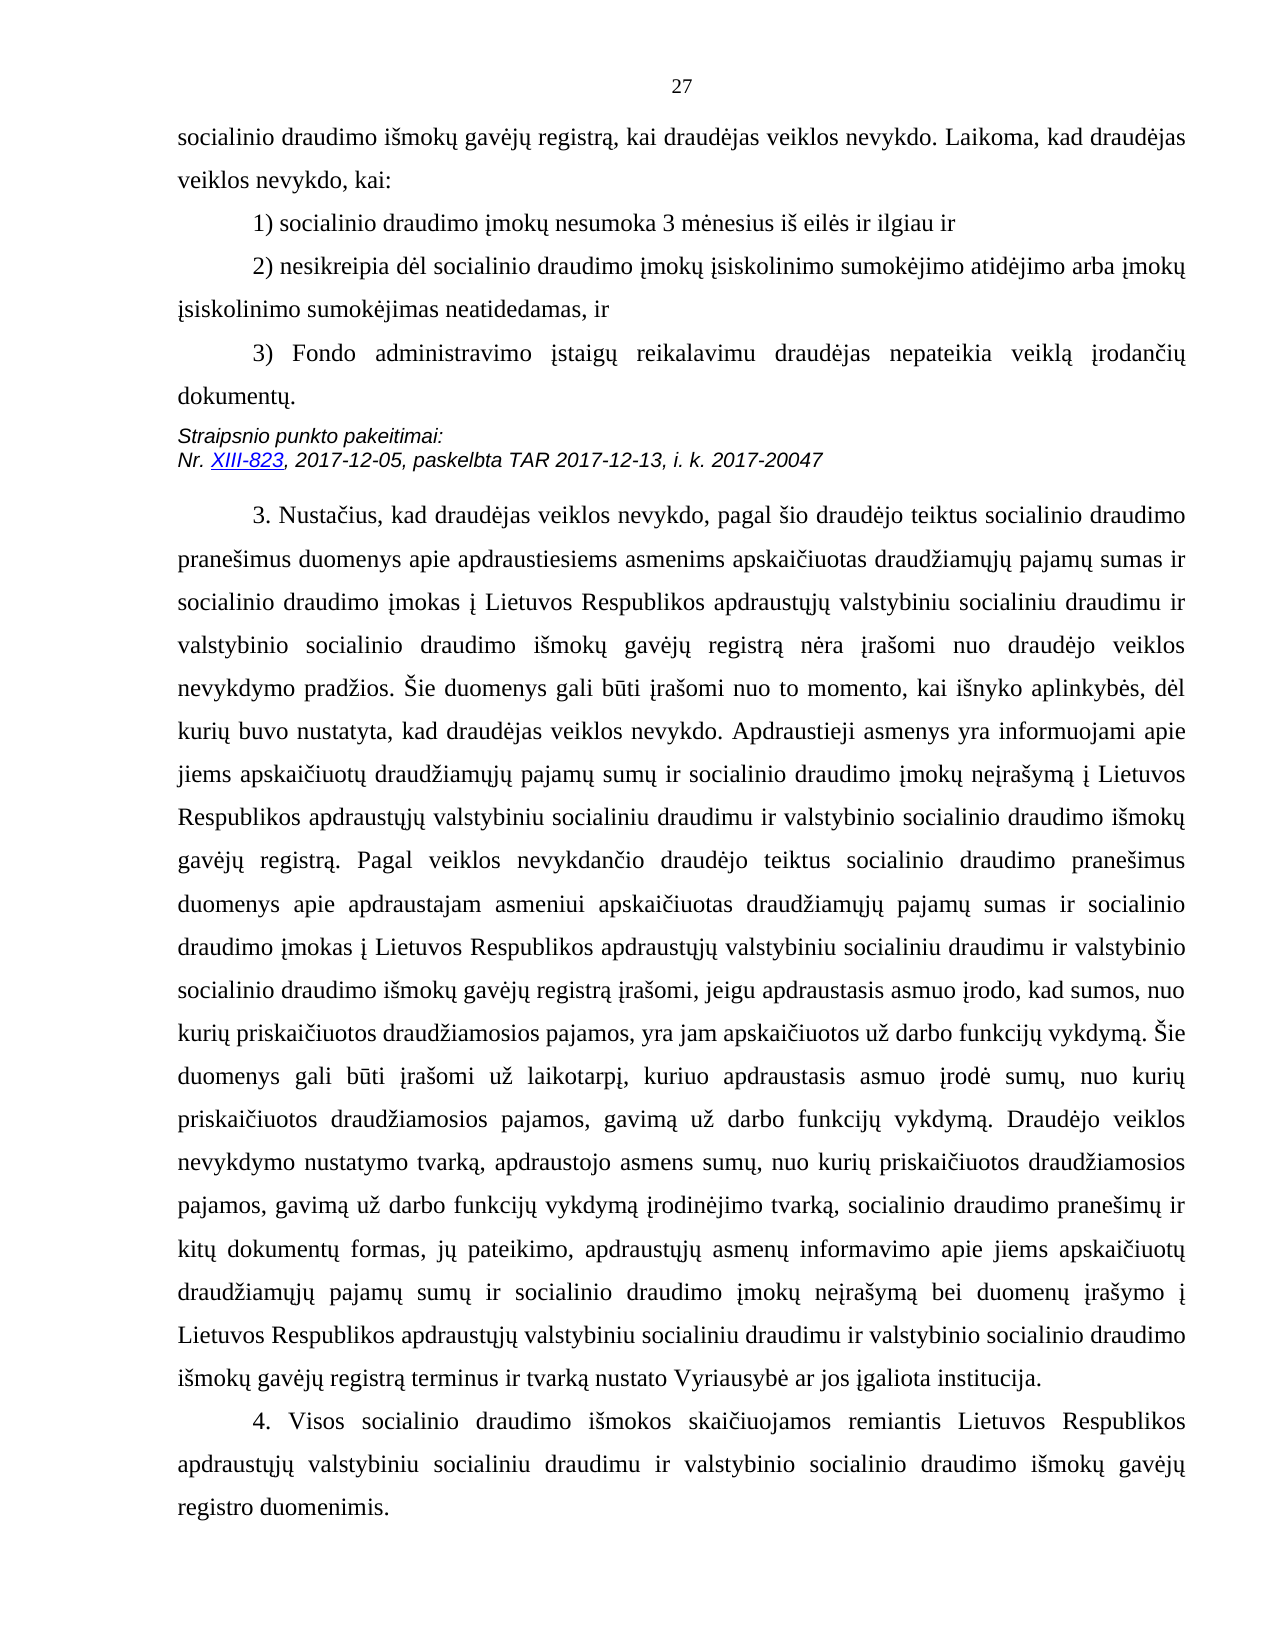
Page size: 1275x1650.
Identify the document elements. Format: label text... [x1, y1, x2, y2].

text 3) Fondo administravimo įstaigų reikalavimu draudėjas nepateikia veiklą įrodančių dokumentų. [177, 338, 1186, 409]
text 1) socialinio draudimo įmokų nesumoka 3 mėnesius iš eilės ir ilgiau ir [177, 208, 1186, 237]
text Nr. XIII-823, 2017-12-05, paskelbta TAR 2017-12-13, i. k. 2017-20047 [177, 448, 1186, 472]
text 3. Nustačius, kad draudėjas veiklos nevykdo, pagal šio draudėjo teiktus socialinio draudimo pranešimus duomenys apie apdraustiesiems asmenims apskaičiuotas draudžiamųjų pajamų sumas ir socialinio draudimo įmokas į Lietuvos Respublikos apdraustųjų valstybiniu socialiniu draudimu ir valstybinio socialinio draudimo išmokų gavėjų registrą nėra įrašomi nuo draudėjo veiklos nevykdymo pradžios. Šie duomenys gali būti įrašomi nuo to momento, kai išnyko aplinkybės, dėl kurių buvo nustatyta, kad draudėjas veiklos nevykdo. Apdraustieji asmenys yra informuojami apie jiems apskaičiuotų draudžiamųjų pajamų sumų ir socialinio draudimo įmokų neįrašymą į Lietuvos Respublikos apdraustųjų valstybiniu socialiniu draudimu ir valstybinio socialinio draudimo išmokų gavėjų registrą. Pagal veiklos nevykdančio draudėjo teiktus socialinio draudimo pranešimus duomenys apie apdraustajam asmeniui apskaičiuotas draudžiamųjų pajamų sumas ir socialinio draudimo įmokas į Lietuvos Respublikos apdraustųjų valstybiniu socialiniu draudimu ir valstybinio socialinio draudimo išmokų gavėjų registrą įrašomi, jeigu apdraustasis asmuo įrodo, kad sumos, nuo kurių priskaičiuotos draudžiamosios pajamos, yra jam apskaičiuotos už darbo funkcijų vykdymą. Šie duomenys gali būti įrašomi už laikotarpį, kuriuo apdraustasis asmuo įrodė sumų, nuo kurių priskaičiuotos draudžiamosios pajamos, gavimą už darbo funkcijų vykdymą. Draudėjo veiklos nevykdymo nustatymo tvarką, apdraustojo asmens sumų, nuo kurių priskaičiuotos draudžiamosios pajamos, gavimą už darbo funkcijų vykdymą įrodinėjimo tvarką, socialinio draudimo pranešimų ir kitų dokumentų formas, jų pateikimo, apdraustųjų asmenų informavimo apie jiems apskaičiuotų draudžiamųjų pajamų sumų ir socialinio draudimo įmokų neįrašymą bei duomenų įrašymo į Lietuvos Respublikos apdraustųjų valstybiniu socialiniu draudimu ir valstybinio socialinio draudimo išmokų gavėjų registrą terminus ir tvarką nustato Vyriausybė ar jos įgaliota institucija. [177, 501, 1186, 1392]
text Straipsnio punkto pakeitimai: [177, 424, 1186, 448]
text 4. Visos socialinio draudimo išmokos skaičiuojamos remiantis Lietuvos Respublikos apdraustųjų valstybiniu socialiniu draudimu ir valstybinio socialinio draudimo išmokų gavėjų registro duomenimis. [177, 1406, 1186, 1521]
text socialinio draudimo išmokų gavėjų registrą, kai draudėjas veiklos nevykdo. Laikoma, kad draudėjas veiklos nevykdo, kai: [177, 122, 1186, 194]
text 2) nesikreipia dėl socialinio draudimo įmokų įsiskolinimo sumokėjimo atidėjimo arba įmokų įsiskolinimo sumokėjimas neatidedamas, ir [177, 251, 1186, 323]
